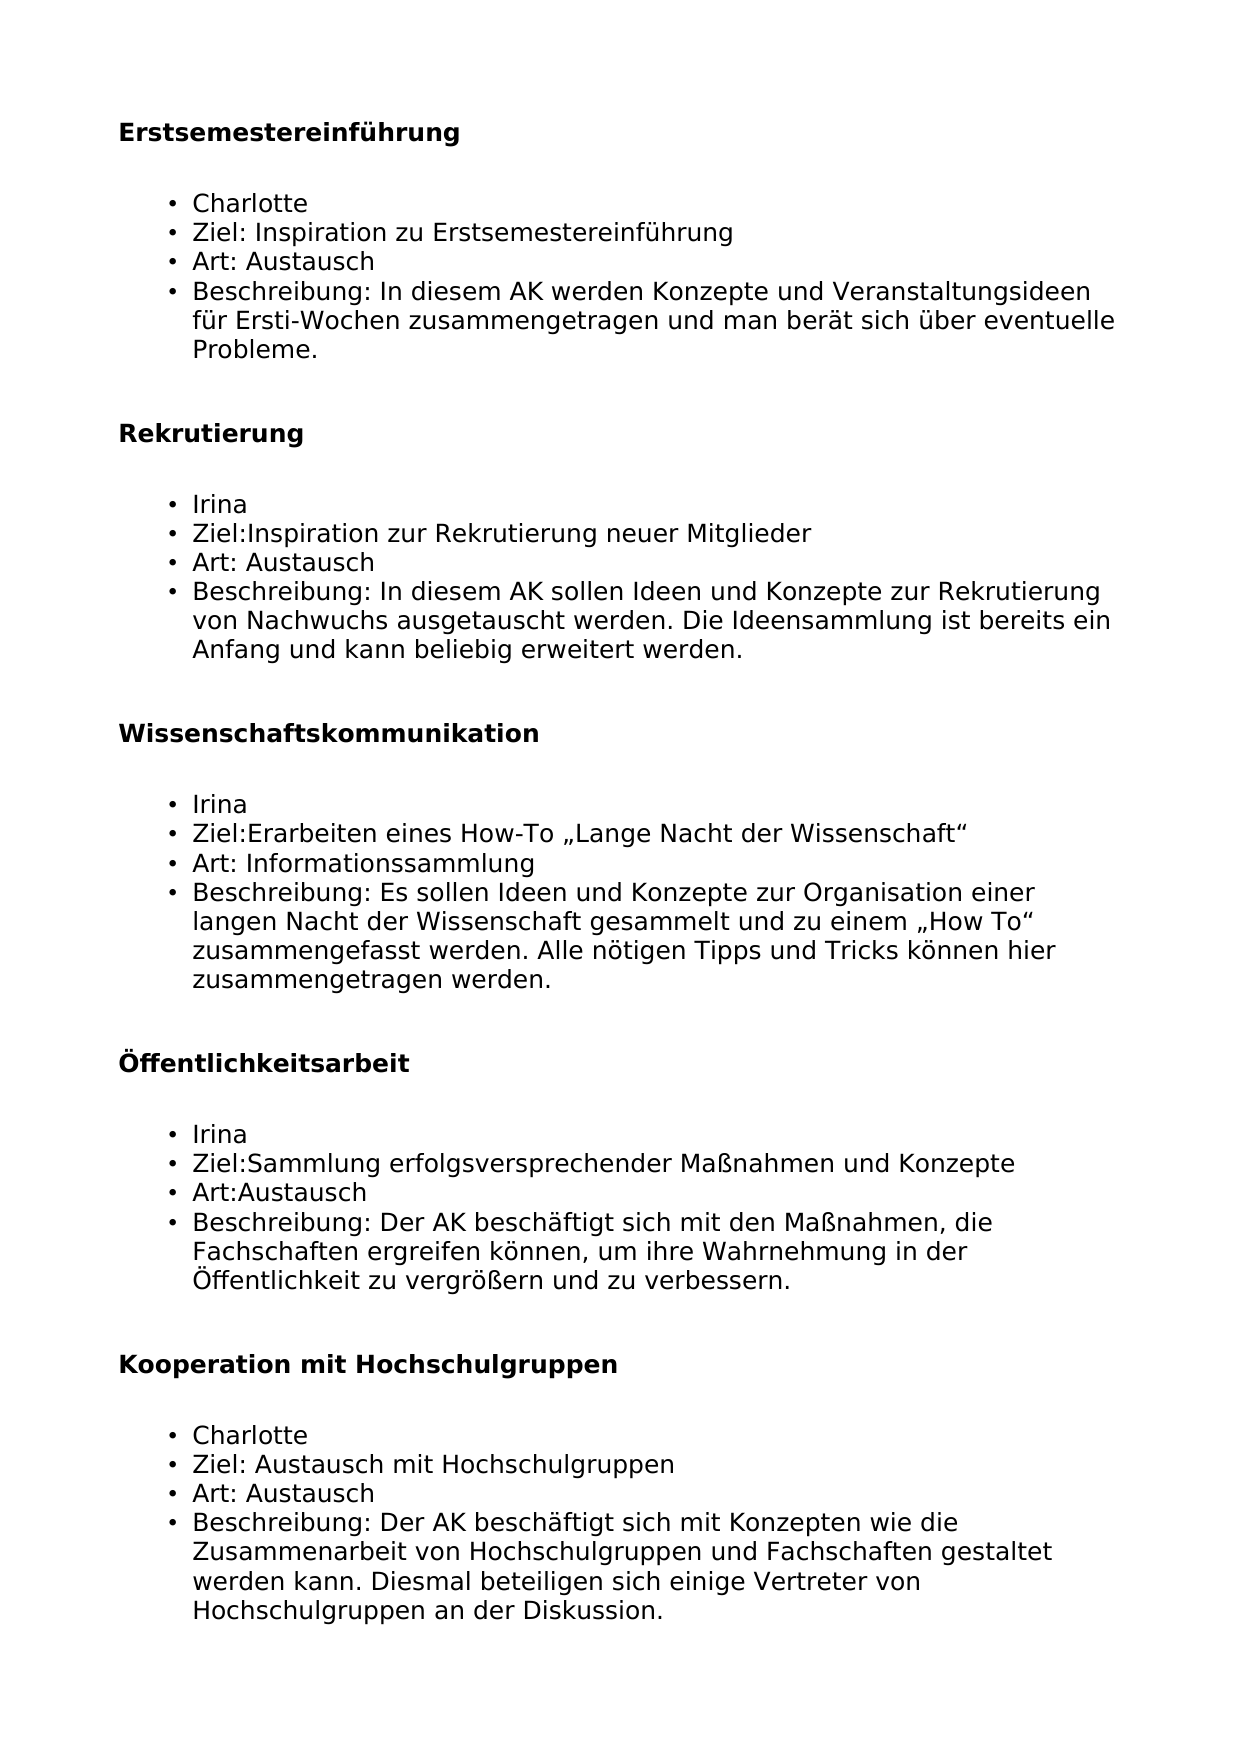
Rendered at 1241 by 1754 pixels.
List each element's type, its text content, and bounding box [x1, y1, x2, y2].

list Ziel: Inspiration zu Erstsemestereinführung [177, 218, 1122, 248]
list Ziel:Erarbeiten eines How-To „Lange Nacht der Wissenschaft“ [177, 820, 1122, 849]
subtitle Erstsemestereinführung [118, 118, 1122, 147]
list Beschreibung: In diesem AK sollen Ideen und Konzepte zur Rekrutierung von Nachwuchs ausgetauscht werden. Die Ideensammlung ist bereits ein Anfang und kann beliebig erweitert werden. [177, 577, 1122, 665]
list Art: Austausch [177, 1479, 1122, 1508]
subtitle Wissenschaftskommunikation [118, 719, 1122, 748]
list Ziel:Inspiration zur Rekrutierung neuer Mitglieder [177, 519, 1122, 548]
list Beschreibung: Der AK beschäftigt sich mit Konzepten wie die Zusammenarbeit von Hochschulgruppen und Fachschaften gestaltet werden kann. Diesmal beteiligen sich einige Vertreter von Hochschulgruppen an der Diskussion. [177, 1508, 1122, 1625]
list Beschreibung: Der AK beschäftigt sich mit den Maßnahmen, die Fachschaften ergreifen können, um ihre Wahrnehmung in der Öffentlichkeit zu vergrößern und zu verbessern. [177, 1208, 1122, 1295]
subtitle Rekrutierung [118, 419, 1122, 448]
list Art: Austausch [177, 248, 1122, 277]
list Charlotte [177, 189, 1122, 218]
list Irina [177, 490, 1122, 519]
list Art: Informationssammlung [177, 849, 1122, 878]
list Ziel:Sammlung erfolgsversprechender Maßnahmen und Konzepte [177, 1149, 1122, 1179]
list Art:Austausch [177, 1179, 1122, 1208]
list Irina [177, 1120, 1122, 1149]
list Charlotte [177, 1421, 1122, 1450]
subtitle Öffentlichkeitsarbeit [118, 1049, 1122, 1078]
subtitle Kooperation mit Hochschulgruppen [118, 1350, 1122, 1379]
list Irina [177, 791, 1122, 820]
list Beschreibung: In diesem AK werden Konzepte und Veranstaltungsideen für Ersti-Wochen zusammengetragen und man berät sich über eventuelle Probleme. [177, 277, 1122, 364]
list Ziel: Austausch mit Hochschulgruppen [177, 1450, 1122, 1479]
list Beschreibung: Es sollen Ideen und Konzepte zur Organisation einer langen Nacht der Wissenschaft gesammelt und zu einem „How To“ zusammengefasst werden. Alle nötigen Tipps und Tricks können hier zusammengetragen werden. [177, 878, 1122, 995]
list Art: Austausch [177, 548, 1122, 577]
